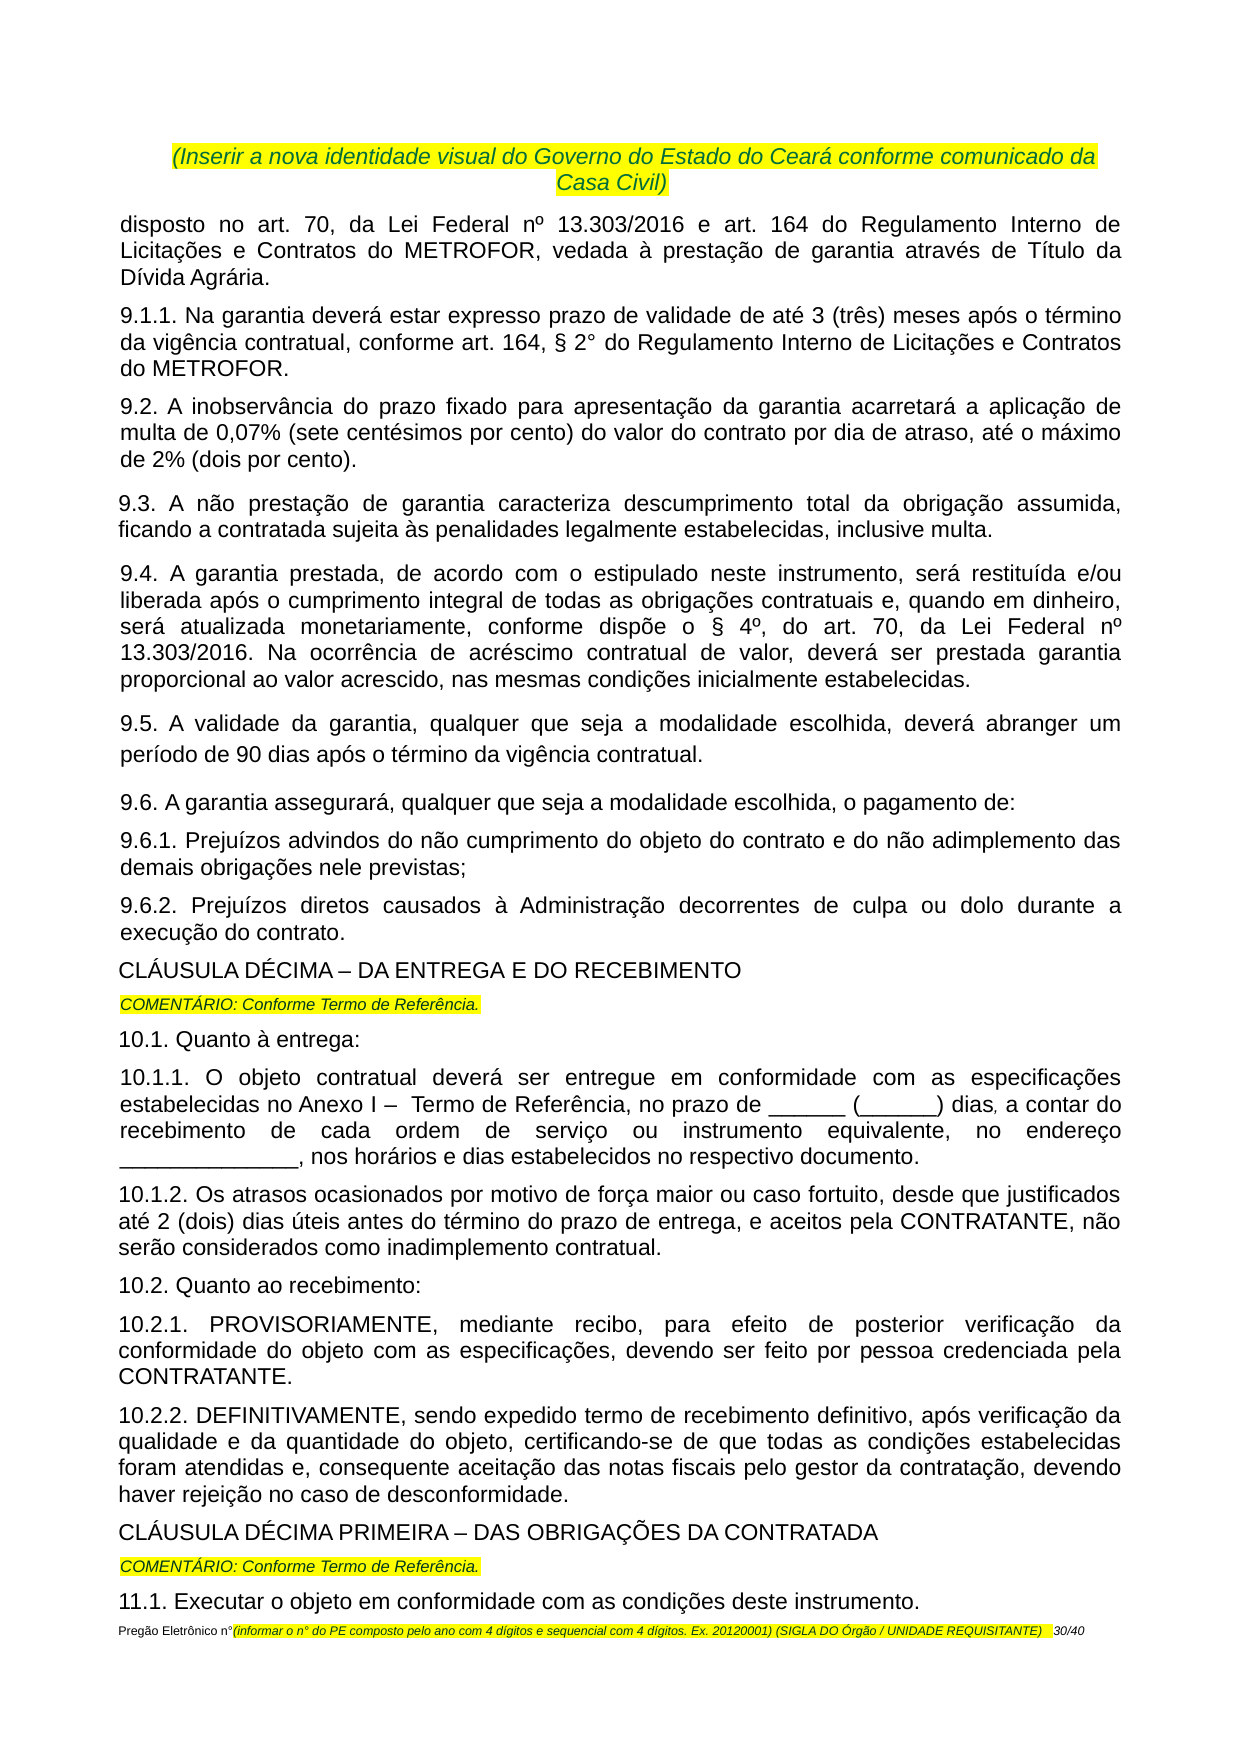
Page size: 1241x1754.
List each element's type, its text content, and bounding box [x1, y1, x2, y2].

text 10.1.1. O objeto contratual deverá ser entregue em conformidade com as especificações estabelecidas no Anexo I – Termo de Referência, no prazo de ______ (______) dias, a contar do recebimento de cada ordem de serviço ou instrumento equivalente, no endereço ______________, nos horários e dias estabelecidos no respectivo documento. [119, 1064, 1122, 1169]
list 9.5. A validade da garantia, qualquer que seja a modalidade escolhida, deverá abranger um período de 90 dias após o término da vigência contratual. [120, 710, 1122, 767]
text 9.6.1. Prejuízos advindos do não cumprimento do objeto do contrato e do não adimplemento das demais obrigações nele previstas; [120, 827, 1122, 880]
text COMENTÁRIO: Conforme Termo de Referência. [120, 995, 1122, 1014]
text 9.2. A inobservância do prazo fixado para apresentação da garantia acarretará a aplicação de multa de 0,07% (sete centésimos por cento) do valor do contrato por dia de atraso, até o máximo de 2% (dois por cento). [120, 393, 1122, 472]
text CLÁUSULA DÉCIMA – DA ENTREGA E DO RECEBIMENTO [118, 957, 1122, 983]
text CLÁUSULA DÉCIMA PRIMEIRA – DAS OBRIGAÇÕES DA CONTRATADA [118, 1519, 1122, 1545]
text 10.1. Quanto à entrega: [118, 1026, 1122, 1052]
text COMENTÁRIO: Conforme Termo de Referência. [120, 1557, 1122, 1576]
text 11.1. Executar o objeto em conformidade com as condições deste instrumento. [118, 1588, 1122, 1614]
text 9.4. A garantia prestada, de acordo com o estipulado neste instrumento, será restituída e/ou liberada após o cumprimento integral de todas as obrigações contratuais e, quando em dinheiro, será atualizada monetariamente, conforme dispõe o § 4º, do art. 70, da Lei Federal nº 13.303/2016. Na ocorrência de acréscimo contratual de valor, deverá ser prestada garantia proporcional ao valor acrescido, nas mesmas condições inicialmente estabelecidas. [120, 560, 1122, 692]
text disposto no art. 70, da Lei Federal nº 13.303/2016 e art. 164 do Regulamento Interno de Licitações e Contratos do METROFOR, vedada à prestação de garantia através de Título da Dívida Agrária. [120, 211, 1122, 290]
text 9.3. A não prestação de garantia caracteriza descumprimento total da obrigação assumida, ficando a contratada sujeita às penalidades legalmente estabelecidas, inclusive multa. [118, 490, 1122, 542]
text 10.2.1. PROVISORIAMENTE, mediante recibo, para efeito de posterior verificação da conformidade do objeto com as especificações, devendo ser feito por pessoa credenciada pela CONTRATANTE. [118, 1311, 1122, 1390]
text 9.1.1. Na garantia deverá estar expresso prazo de validade de até 3 (três) meses após o término da vigência contratual, conforme art. 164, § 2° do Regulamento Interno de Licitações e Contratos do METROFOR. [120, 302, 1122, 381]
text 10.2.2. DEFINITIVAMENTE, sendo expedido termo de recebimento definitivo, após verificação da qualidade e da quantidade do objeto, certificando-se de que todas as condições estabelecidas foram atendidas e, consequente aceitação das notas fiscais pelo gestor da contratação, devendo haver rejeição no caso de desconformidade. [118, 1402, 1122, 1507]
text 9.6.2. Prejuízos diretos causados à Administração decorrentes de culpa ou dolo durante a execução do contrato. [120, 892, 1122, 945]
text 10.2. Quanto ao recebimento: [118, 1272, 1122, 1299]
text 9.6. A garantia assegurará, qualquer que seja a modalidade escolhida, o pagamento de: [120, 789, 1122, 816]
text 10.1.2. Os atrasos ocasionados por motivo de força maior ou caso fortuito, desde que justificados até 2 (dois) dias úteis antes do término do prazo de entrega, e aceitos pela CONTRATANTE, não serão considerados como inadimplemento contratual. [118, 1181, 1122, 1261]
